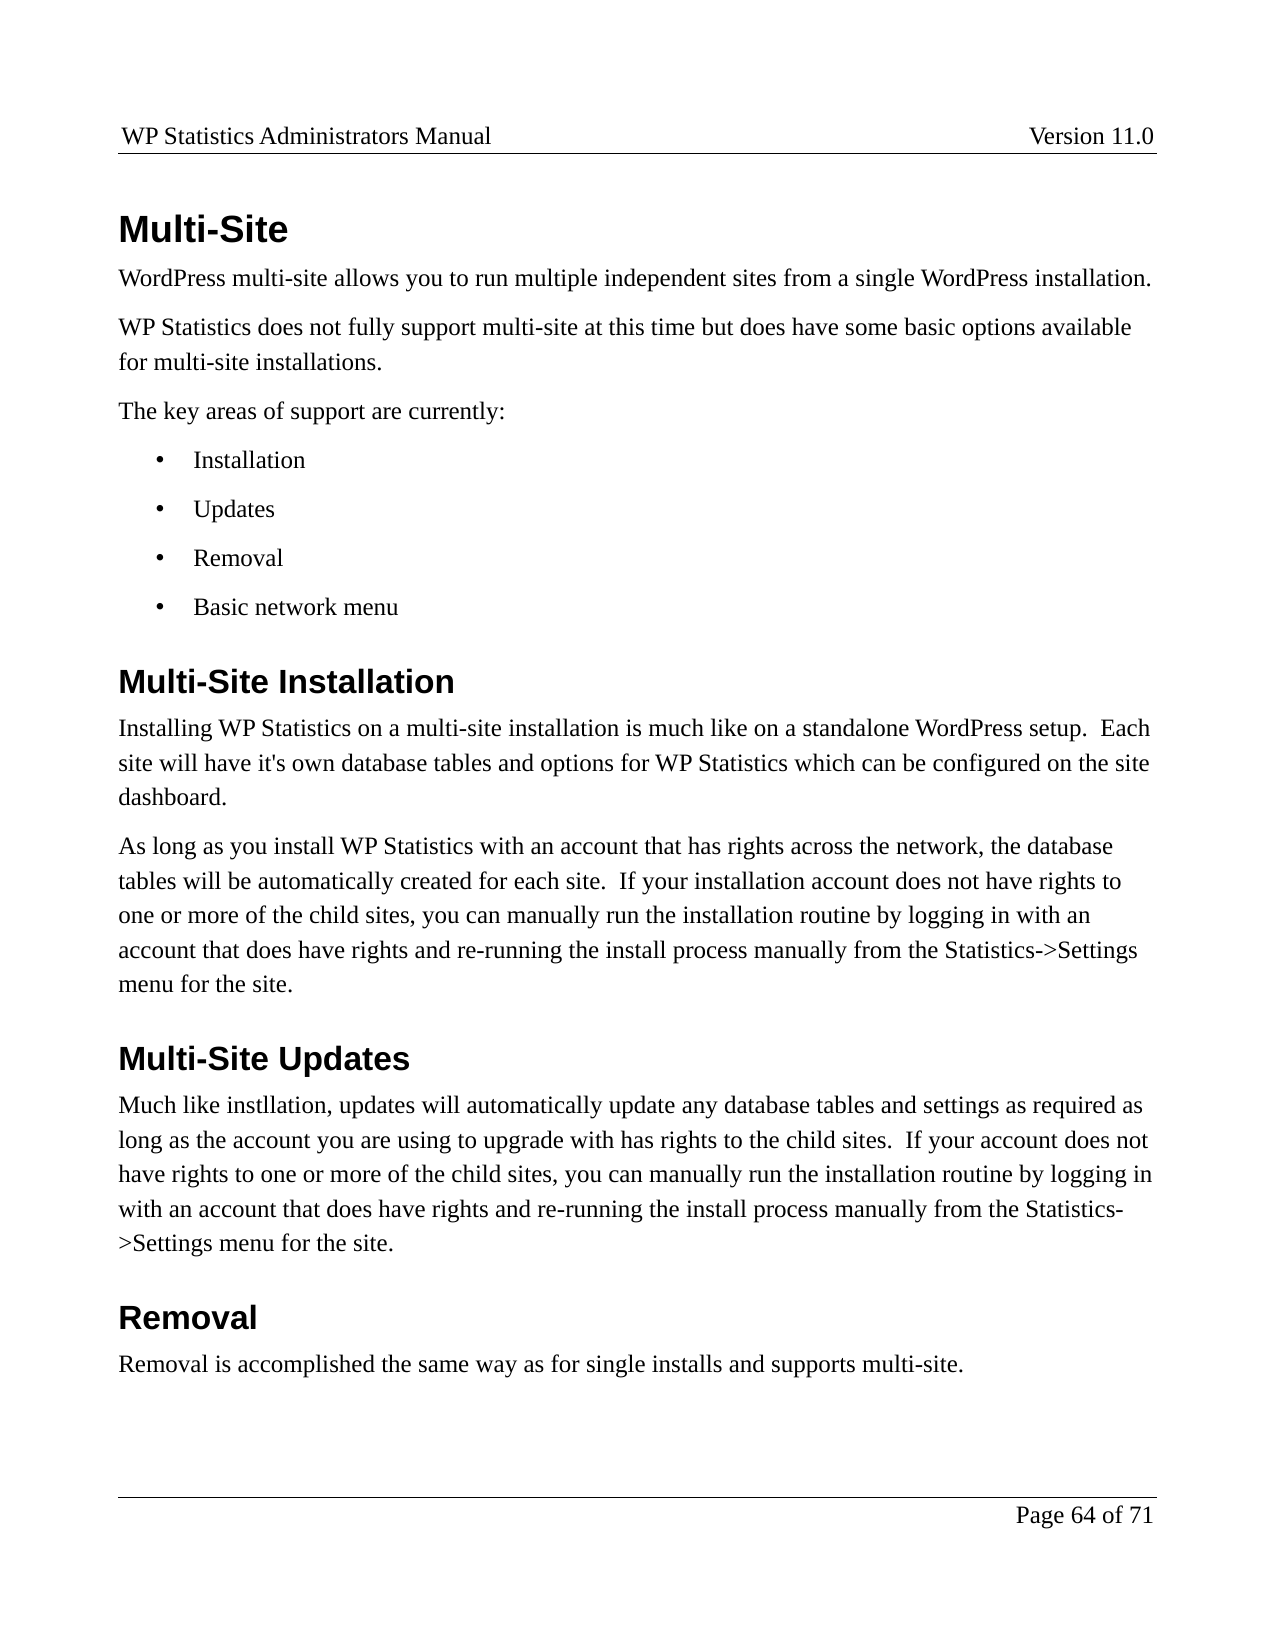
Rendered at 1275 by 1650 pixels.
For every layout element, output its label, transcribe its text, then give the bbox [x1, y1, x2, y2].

text Removal is accomplished the same way as for single installs and supports multi-site. [118, 1349, 1157, 1378]
list Removal [156, 543, 1157, 572]
list Basic network menu [156, 592, 1157, 621]
text WP Statistics does not fully support multi-site at this time but does have some basic options available for multi-site installations. [118, 312, 1157, 376]
list Installation [156, 445, 1157, 474]
text As long as you install WP Statistics with an account that has rights across the network, the database tables will be automatically created for each site. If your installation account does not have rights to one or more of the child sites, you can manually run the installation routine by logging in with an account that does have rights and re-running the install process manually from the Statistics->Settings menu for the site. [118, 831, 1157, 998]
text The key areas of support are currently: [118, 396, 1157, 425]
text WordPress multi-site allows you to run multiple independent sites from a single WordPress installation. [118, 263, 1157, 292]
subtitle Removal [118, 1298, 1157, 1337]
subtitle Multi-Site Updates [118, 1039, 1157, 1078]
list Updates [156, 494, 1157, 523]
text Installing WP Statistics on a multi-site installation is much like on a standalone WordPress setup. Each site will have it's own database tables and options for WP Statistics which can be configured on the site dashboard. [118, 713, 1157, 811]
text Much like instllation, updates will automatically update any database tables and settings as required as long as the account you are using to upgrade with has rights to the child sites. If your account does not have rights to one or more of the child sites, you can manually run the installation routine by logging in with an account that does have rights and re-running the install process manually from the Statistics->Settings menu for the site. [118, 1090, 1157, 1257]
subtitle Multi-Site Installation [118, 662, 1157, 701]
subtitle Multi-Site [118, 207, 1157, 251]
